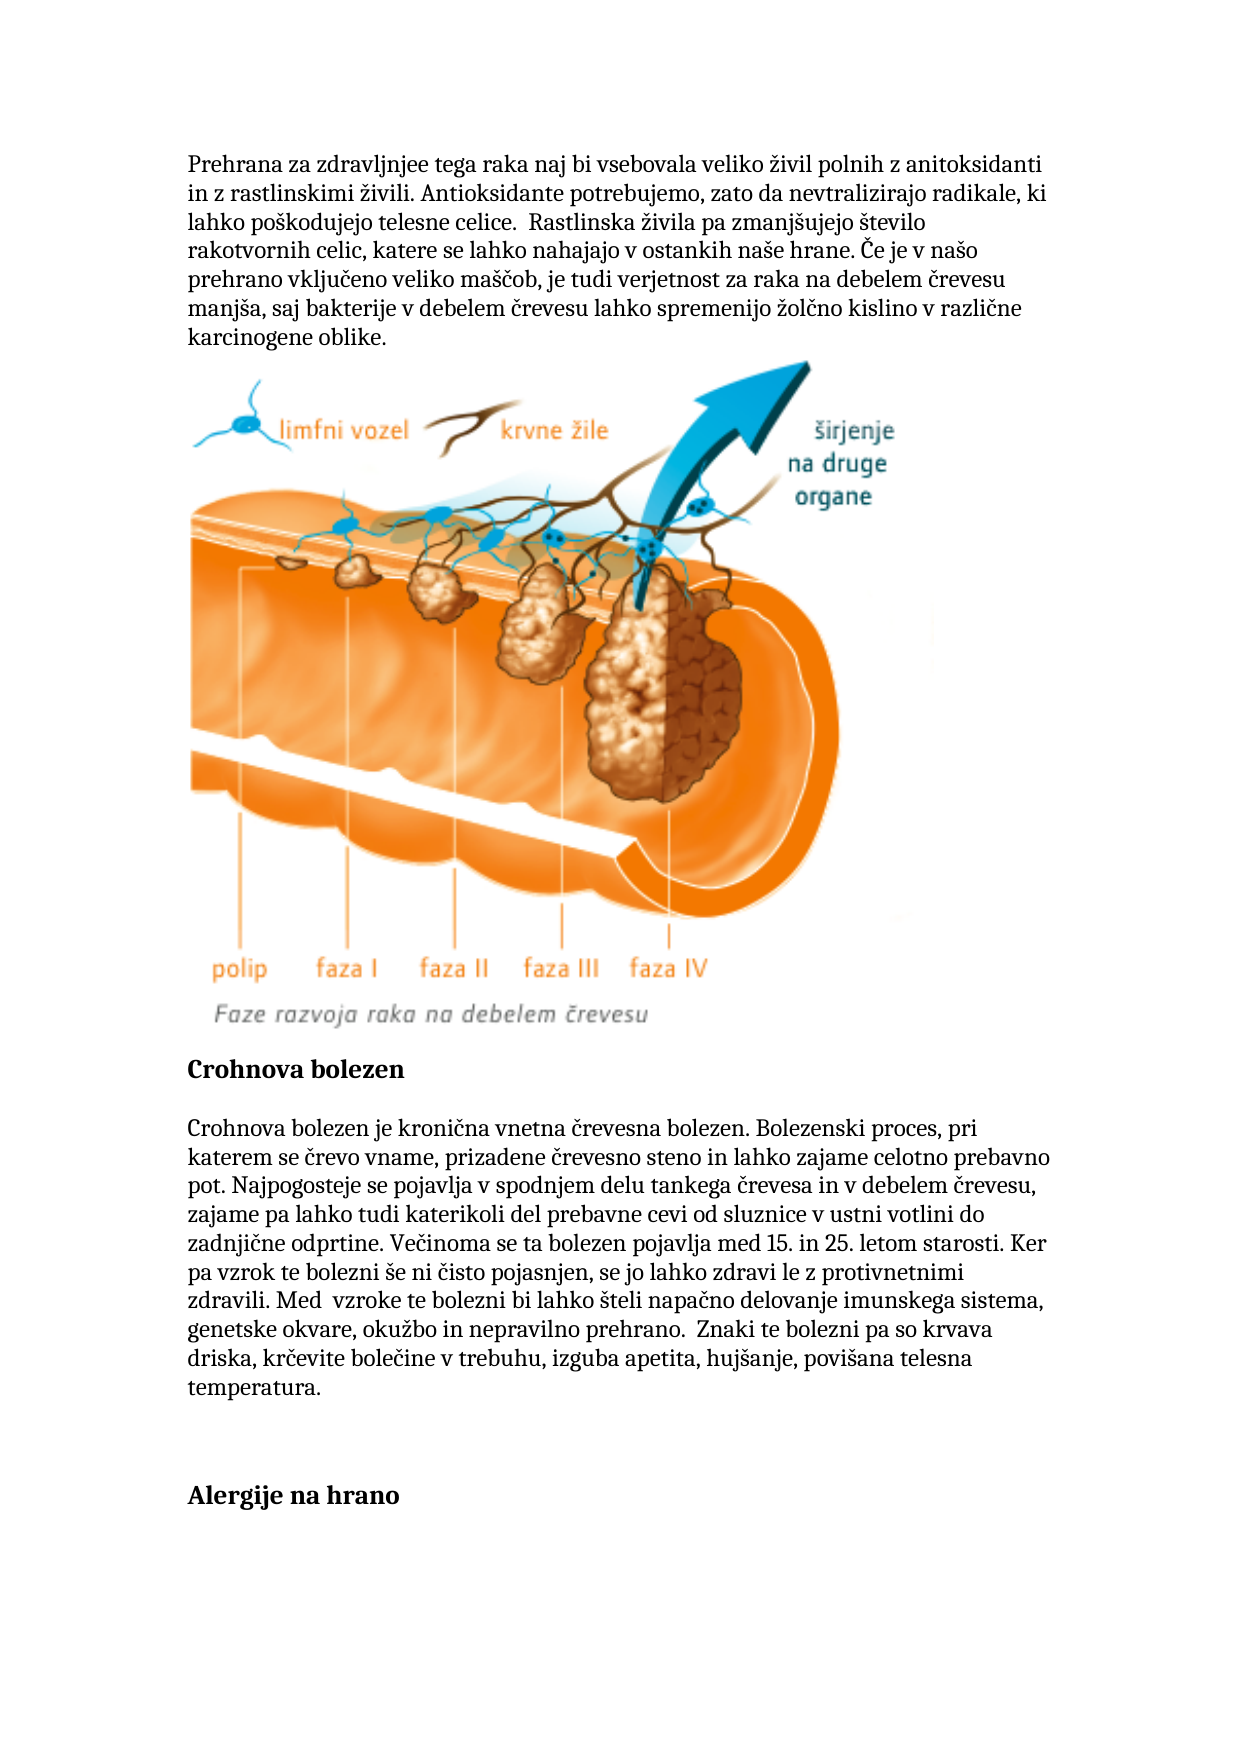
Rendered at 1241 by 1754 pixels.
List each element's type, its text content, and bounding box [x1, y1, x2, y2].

subtitle Crohnova bolezen [187, 1054, 1053, 1085]
text Crohnova bolezen je kronična vnetna črevesna bolezen. Bolezenski proces, pri katerem se črevo vname, prizadene črevesno steno in lahko zajame celotno prebavno pot. Najpogosteje se pojavlja v spodnjem delu tankega črevesa in v debelem črevesu, zajame pa lahko tudi katerikoli del prebavne cevi od sluznice v ustni votlini do zadnjične odprtine. Večinoma se ta bolezen pojavlja med 15. in 25. letom starosti. Ker pa vzrok te bolezni še ni čisto pojasnjen, se jo lahko zdravi le z protivnetnimi zdravili. Med vzroke te bolezni bi lahko šteli napačno delovanje imunskega sistema, genetske okvare, okužbo in nepravilno prehrano. Znaki te bolezni pa so krvava driska, krčevite bolečine v trebuhu, izguba apetita, hujšanje, povišana telesna temperatura. [187, 1114, 1053, 1401]
text Prehrana za zdravljnjee tega raka naj bi vsebovala veliko živil polnih z anitoksidanti in z rastlinskimi živili. Antioksidante potrebujemo, zato da nevtralizirajo radikale, ki lahko poškodujejo telesne celice. Rastlinska živila pa zmanjšujejo število rakotvornih celic, katere se lahko nahajajo v ostankih naše hrane. Če je v našo prehrano vključeno veliko maščob, je tudi verjetnost za raka na debelem črevesu manjša, saj bakterije v debelem črevesu lahko spremenijo žolčno kislino v različne karcinogene oblike. [187, 150, 1053, 351]
subtitle Alergije na hrano [187, 1480, 1053, 1511]
picture [187, 351, 934, 1033]
